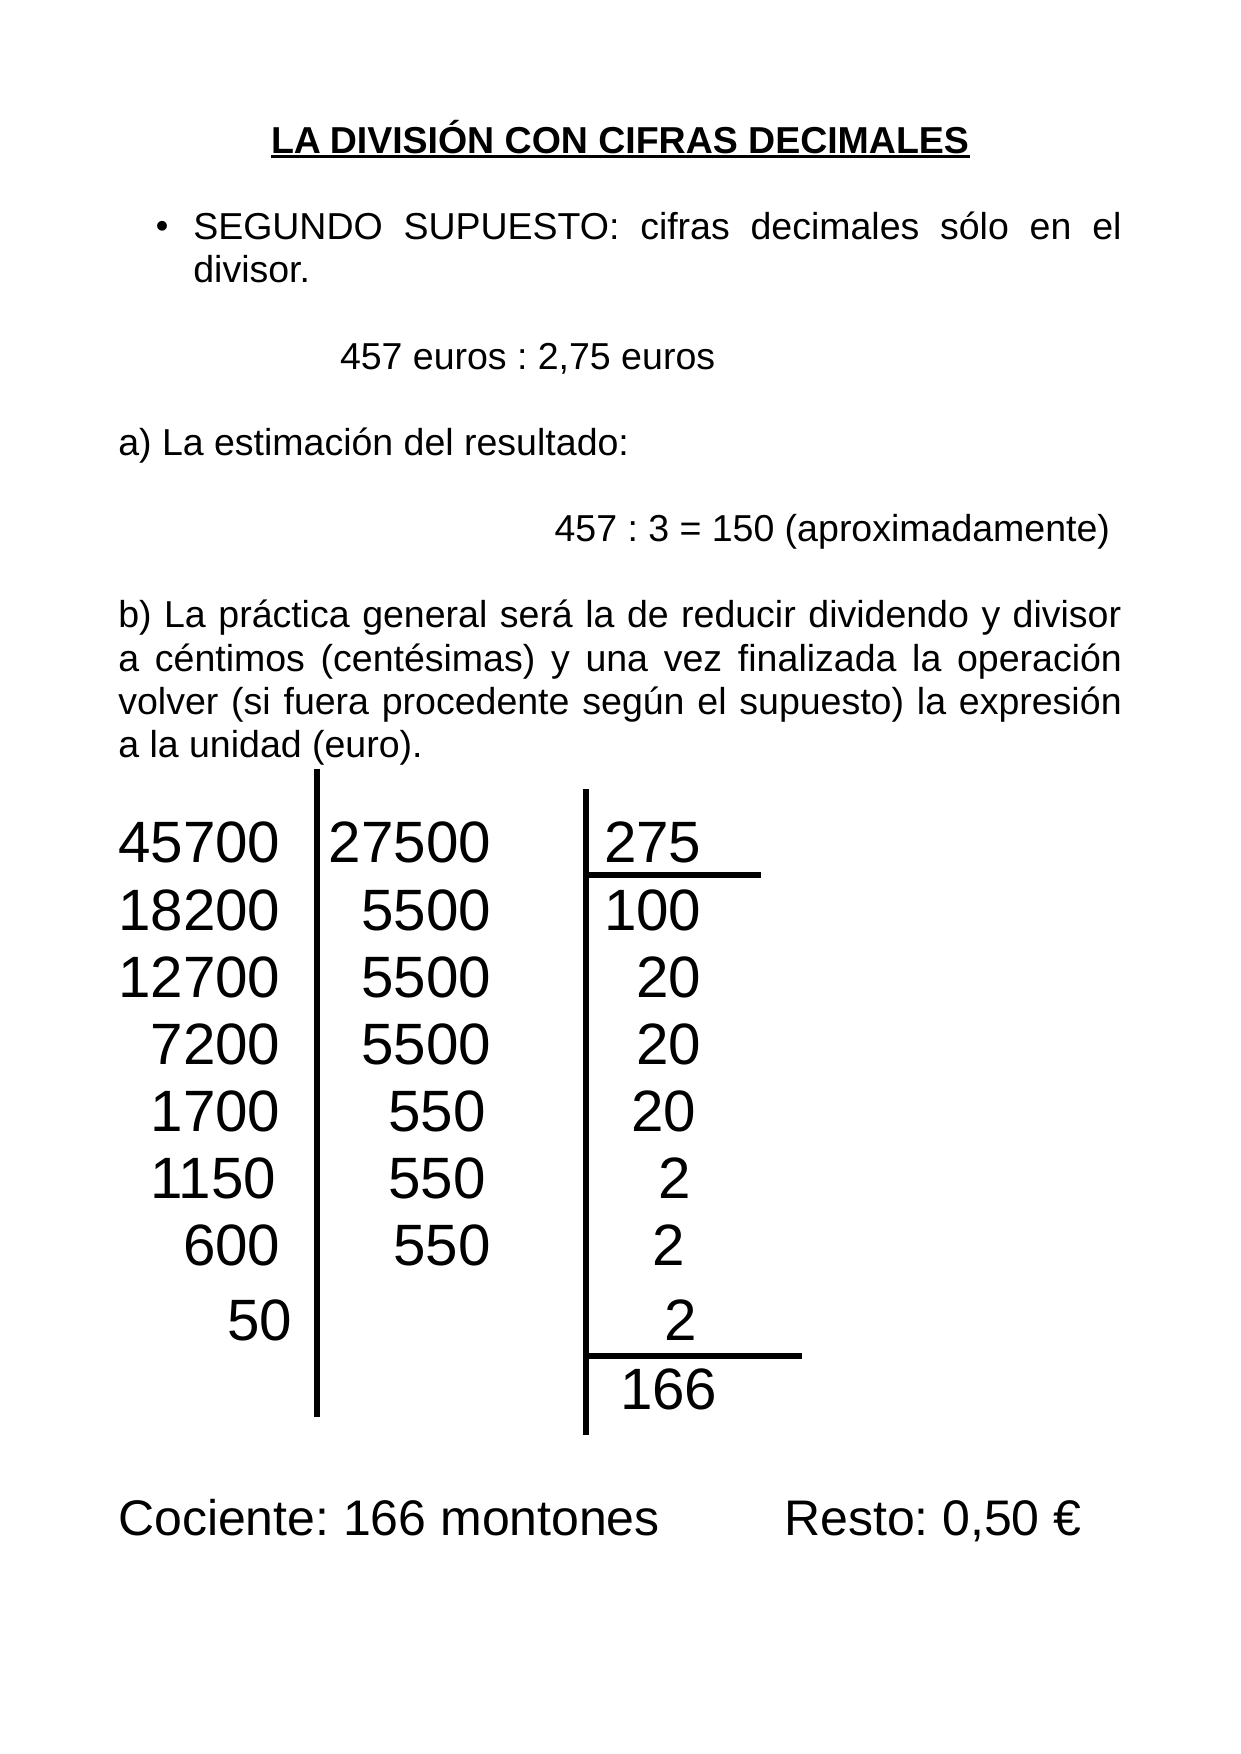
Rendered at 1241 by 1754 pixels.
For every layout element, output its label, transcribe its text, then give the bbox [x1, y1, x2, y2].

text [320, 1278, 583, 1354]
text 45700 [118, 808, 314, 875]
text 7200 [118, 1009, 314, 1077]
text 457 : 3 = 150 (aproximadamente) [118, 506, 1122, 549]
text 20 [589, 942, 1122, 1009]
text 457 euros : 2,75 euros [118, 334, 1122, 377]
text 600 [118, 1211, 314, 1278]
text 1150 [118, 1144, 314, 1211]
text 100 [589, 875, 1122, 942]
text 5500 [320, 1009, 583, 1077]
text 550 [320, 1144, 583, 1211]
text 50 [118, 1278, 314, 1354]
text 275 [589, 808, 1122, 875]
text 5500 [320, 942, 583, 1009]
text 18200 [118, 875, 314, 942]
text LA DIVISIÓN CON CIFRAS DECIMALES [118, 118, 1122, 161]
text 1700 [118, 1077, 314, 1144]
text a) La estimación del resultado: [118, 420, 1122, 463]
text 2 [589, 1211, 1122, 1278]
text 2 [589, 1278, 1122, 1354]
text 550 [320, 1211, 583, 1278]
text 12700 [118, 942, 314, 1009]
text 5500 [320, 875, 583, 942]
text 20 [589, 1009, 1122, 1077]
text 166 [589, 1354, 1122, 1422]
text 2 [589, 1144, 1122, 1211]
text 27500 [320, 808, 583, 875]
text 550 [320, 1077, 583, 1144]
list SEGUNDO SUPUESTO: cifras decimales sólo en el divisor. [156, 204, 1122, 291]
text Cociente: 166 montones Resto: 0,50 € [118, 1489, 1122, 1546]
text b) La práctica general será la de reducir dividendo y divisor a céntimos (centésimas) y una vez finalizada la operación volver (si fuera procedente según el supuesto) la expresión a la unidad (euro). [118, 593, 1122, 765]
text [118, 1354, 583, 1422]
text 20 [589, 1077, 1122, 1144]
